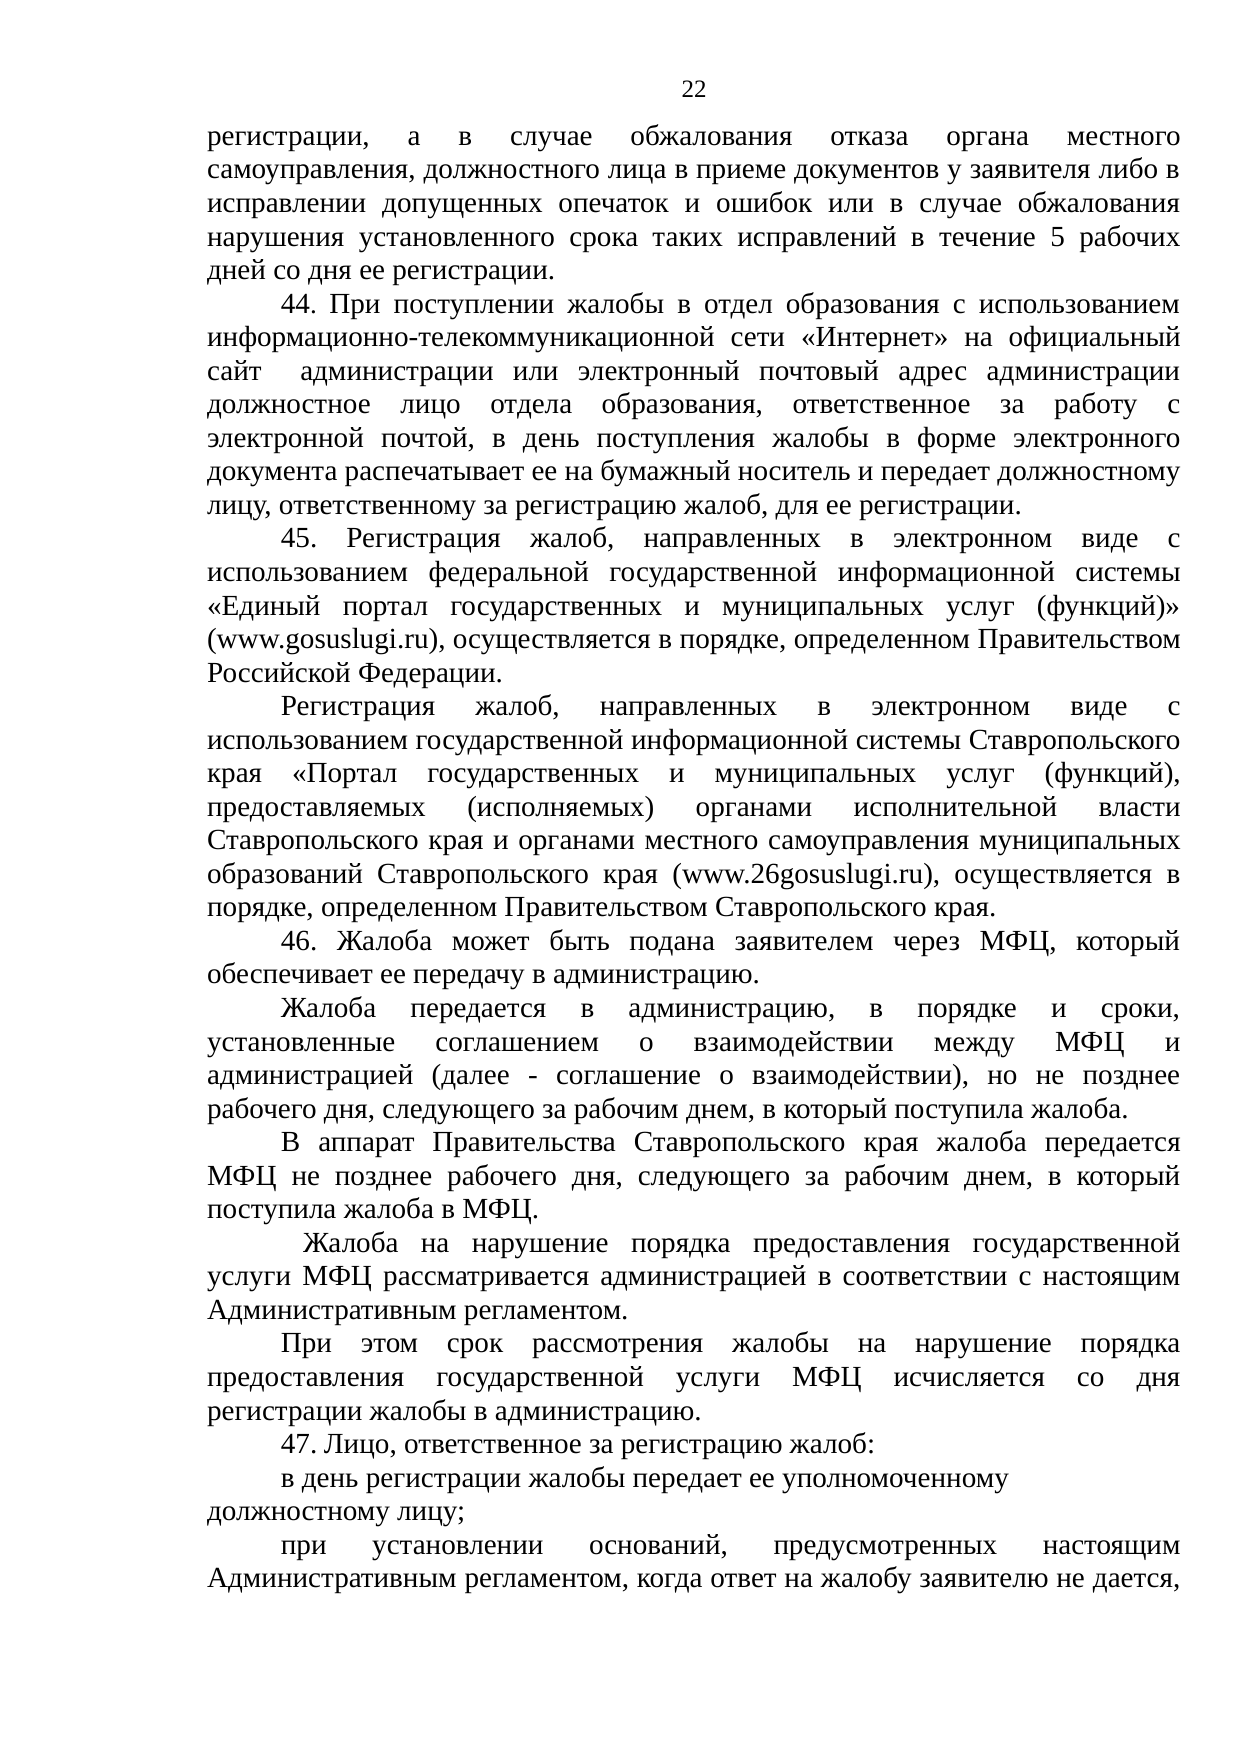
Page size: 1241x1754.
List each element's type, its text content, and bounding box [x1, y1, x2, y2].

text при установлении оснований, предусмотренных настоящим Административным регламентом, когда ответ на жалобу заявителю не дается, [207, 1527, 1181, 1594]
text 44. При поступлении жалобы в отдел образования с использованием информационно-телекоммуникационной сети «Интернет» на официальный сайт администрации или электронный почтовый адрес администрации должностное лицо отдела образования, ответственное за работу с электронной почтой, в день поступления жалобы в форме электронного документа распечатывает ее на бумажный носитель и передает должностному лицу, ответственному за регистрацию жалоб, для ее регистрации. [207, 286, 1181, 521]
text 45. Регистрация жалоб, направленных в электронном виде с использованием федеральной государственной информационной системы «Единый портал государственных и муниципальных услуг (функций)» (www.gosuslugi.ru), осуществляется в порядке, определенном Правительством Российской Федерации. [207, 521, 1181, 688]
text регистрации, а в случае обжалования отказа органа местного самоуправления, должностного лица в приеме документов у заявителя либо в исправлении допущенных опечаток и ошибок или в случае обжалования нарушения установленного срока таких исправлений в течение 5 рабочих дней со дня ее регистрации. [207, 118, 1181, 286]
text Регистрация жалоб, направленных в электронном виде с использованием государственной информационной системы Ставропольского края «Портал государственных и муниципальных услуг (функций), предоставляемых (исполняемых) органами исполнительной власти Ставропольского края и органами местного самоуправления муниципальных образований Ставропольского края (www.26gosuslugi.ru), осуществляется в порядке, определенном Правительством Ставропольского края. [207, 688, 1181, 923]
text В аппарат Правительства Ставропольского края жалоба передается МФЦ не позднее рабочего дня, следующего за рабочим днем, в который поступила жалоба в МФЦ. [207, 1124, 1181, 1225]
text При этом срок рассмотрения жалобы на нарушение порядка предоставления государственной услуги МФЦ исчисляется со дня регистрации жалобы в администрацию. [207, 1326, 1181, 1426]
text Жалоба передается в администрацию, в порядке и сроки, установленные соглашением о взаимодействии между МФЦ и администрацией (далее - соглашение о взаимодействии), но не позднее рабочего дня, следующего за рабочим днем, в который поступила жалоба. [207, 990, 1181, 1124]
text 47. Лицо, ответственное за регистрацию жалоб: [207, 1426, 1181, 1460]
text 46. Жалоба может быть подана заявителем через МФЦ, который обеспечивает ее передачу в администрацию. [207, 923, 1181, 990]
text в день регистрации жалобы передает ее уполномоченному должностному лицу; [207, 1460, 1181, 1527]
text Жалоба на нарушение порядка предоставления государственной услуги МФЦ рассматривается администрацией в соответствии с настоящим Административным регламентом. [207, 1225, 1181, 1326]
